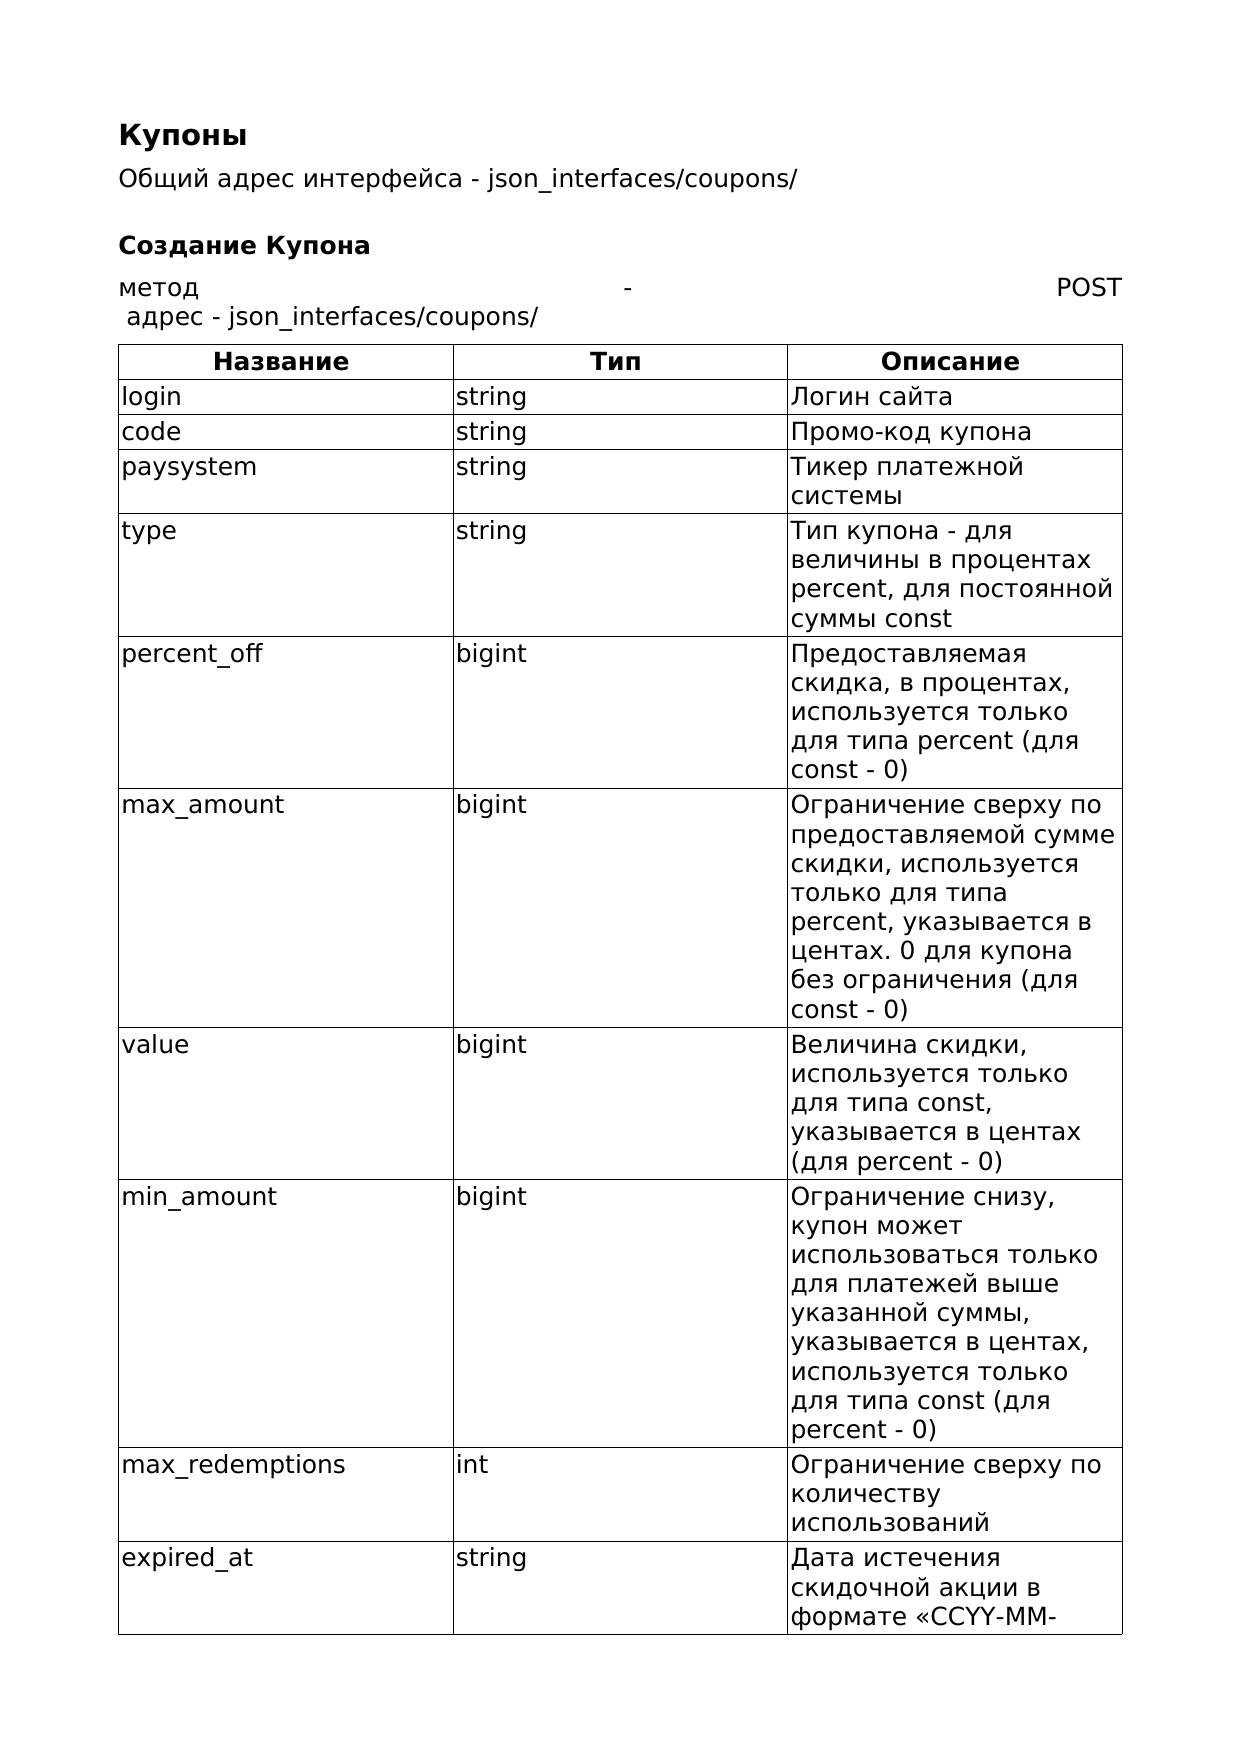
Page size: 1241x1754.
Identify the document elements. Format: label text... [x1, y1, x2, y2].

table_cell Ограничение снизу, купон может использоваться только для платежей выше указанной суммы, указывается в центах, используется только для типа const (для percent - 0) [788, 1180, 1122, 1447]
subtitle Создание Купона [118, 231, 1122, 260]
table_cell string [454, 1542, 787, 1634]
table_cell Промо-код купона [788, 415, 1122, 449]
table_cell Тип купона - для величины в процентах percent, для постоянной суммы const [788, 514, 1122, 636]
table_cell percent_off [119, 637, 453, 788]
table_cell bigint [454, 1180, 787, 1447]
table_cell max_amount [119, 789, 453, 1027]
table_cell Дата истечения скидочной акции в формате «CCYY-MM- [788, 1542, 1122, 1634]
table_cell string [454, 514, 787, 636]
table_cell max_redemptions [119, 1448, 453, 1541]
table_cell Предоставляемая скидка, в процентах, используется только для типа percent (для const - 0) [788, 637, 1122, 788]
table_cell code [119, 415, 453, 449]
table_cell string [454, 450, 787, 513]
table_cell bigint [454, 637, 787, 788]
table_cell Ограничение сверху по предоставляемой сумме скидки, используется только для типа percent, указывается в центах. 0 для купона без ограничения (для const - 0) [788, 789, 1122, 1027]
table_header Название [119, 345, 453, 379]
table_cell Тикер платежной системы [788, 450, 1122, 513]
table_cell bigint [454, 1028, 787, 1179]
table_cell paysystem [119, 450, 453, 513]
table_header Тип [454, 345, 787, 379]
text Общий адрес интерфейса - json_interfaces/coupons/ [118, 164, 1122, 194]
table_cell string [454, 380, 787, 414]
table_cell string [454, 415, 787, 449]
table_header Описание [788, 345, 1122, 379]
table_cell login [119, 380, 453, 414]
table_cell expired_at [119, 1542, 453, 1634]
table_cell Величина скидки, используется только для типа const, указывается в центах (для percent - 0) [788, 1028, 1122, 1179]
table_cell Логин сайта [788, 380, 1122, 414]
table_cell type [119, 514, 453, 636]
table_cell min_amount [119, 1180, 453, 1447]
table_cell Ограничение сверху по количеству использований [788, 1448, 1122, 1541]
text метод - POST адрес - json_interfaces/coupons/ [118, 273, 1122, 331]
table_cell int [454, 1448, 787, 1541]
table_cell value [119, 1028, 453, 1179]
table_cell bigint [454, 789, 787, 1027]
subtitle Купоны [118, 118, 1122, 152]
